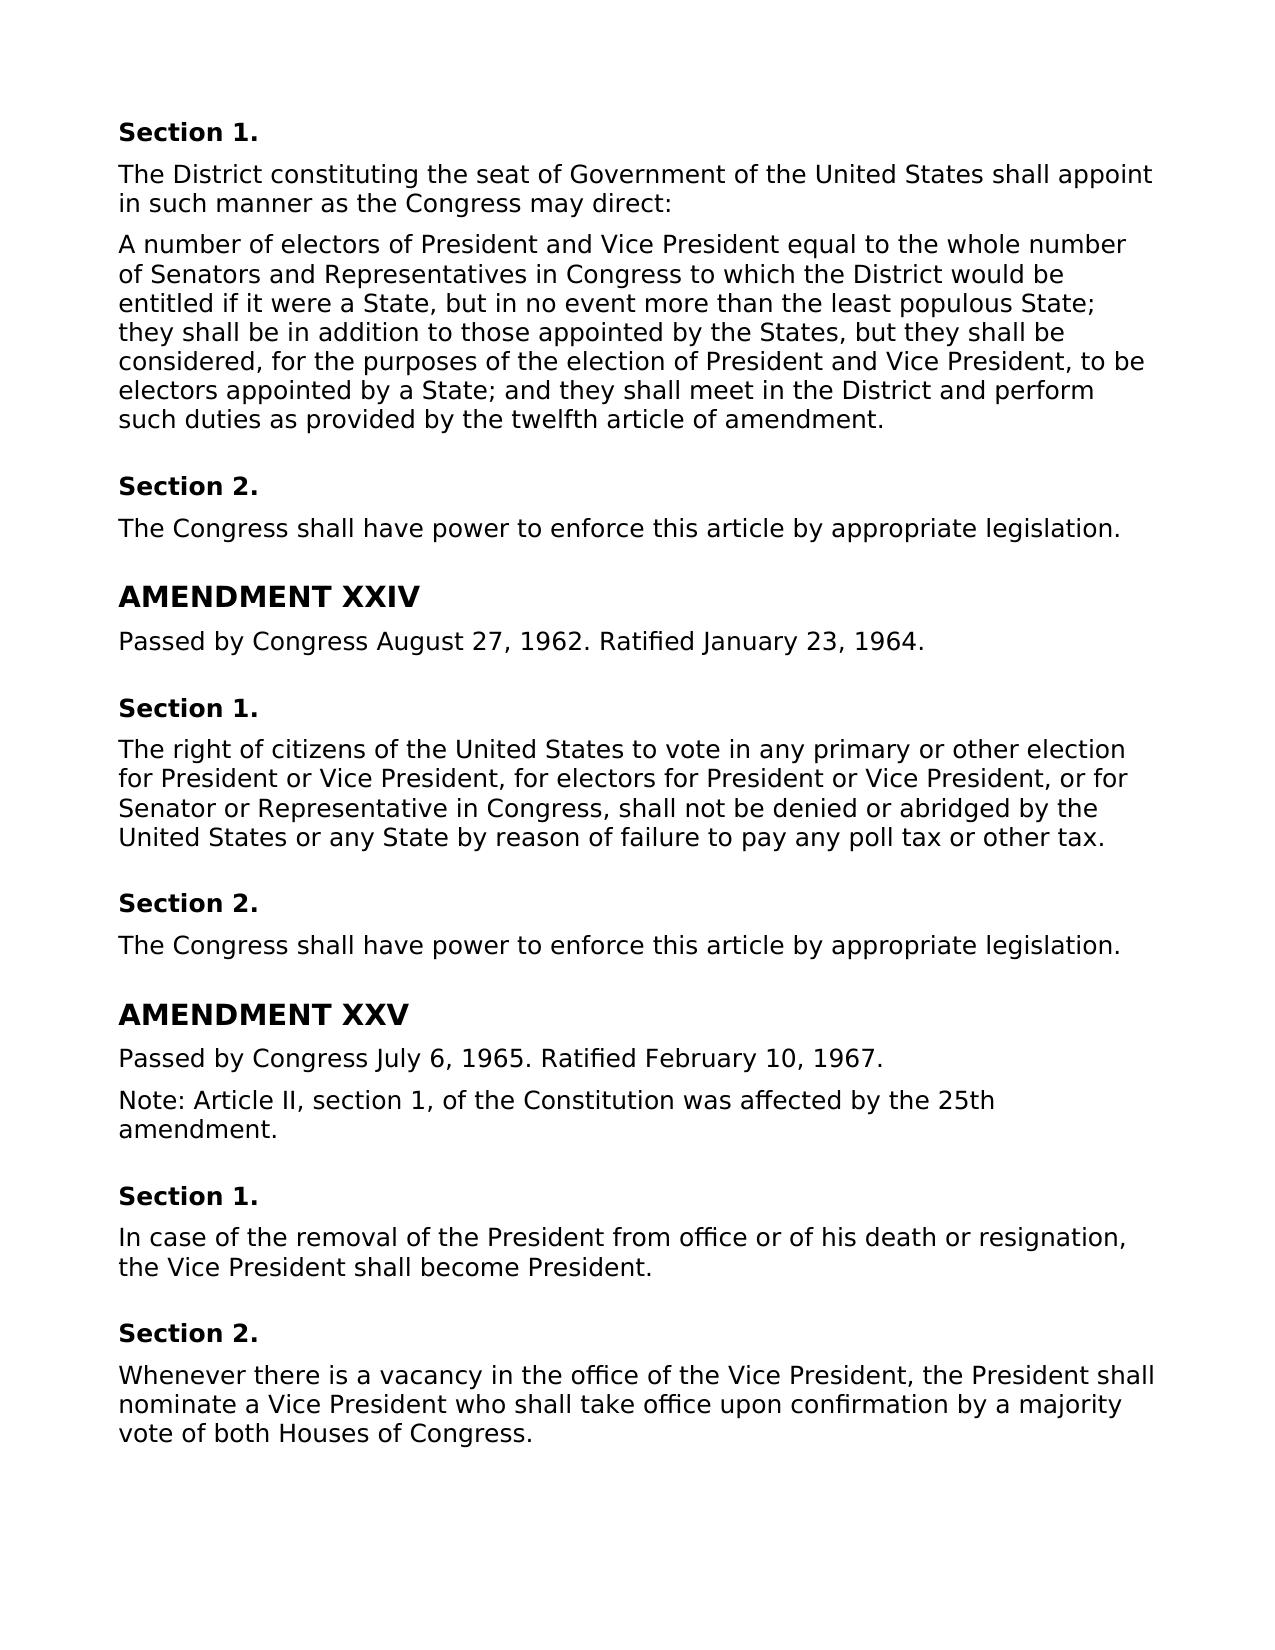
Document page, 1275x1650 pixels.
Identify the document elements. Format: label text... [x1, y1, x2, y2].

subtitle Section 1. [118, 1182, 1157, 1211]
subtitle Section 2. [118, 889, 1157, 919]
text The District constituting the seat of Government of the United States shall appoint in such manner as the Congress may direct: [118, 160, 1157, 218]
text Passed by Congress August 27, 1962. Ratified January 23, 1964. [118, 627, 1157, 656]
text The right of citizens of the United States to vote in any primary or other election for President or Vice President, for electors for President or Vice President, or for Senator or Representative in Congress, shall not be denied or abridged by the United States or any State by reason of failure to pay any poll tax or other tax. [118, 735, 1157, 852]
text Whenever there is a vacancy in the office of the Vice President, the President shall nominate a Vice President who shall take office upon confirmation by a majority vote of both Houses of Congress. [118, 1361, 1157, 1448]
text Note: Article II, section 1, of the Constitution was affected by the 25th amendment. [118, 1086, 1157, 1144]
text In case of the removal of the President from office or of his death or resignation, the Vice President shall become President. [118, 1223, 1157, 1282]
text Passed by Congress July 6, 1965. Ratified February 10, 1967. [118, 1044, 1157, 1073]
subtitle Section 2. [118, 1319, 1157, 1348]
text A number of electors of President and Vice President equal to the whole number of Senators and Representatives in Congress to which the District would be entitled if it were a State, but in no event more than the least populous State; they shall be in addition to those appointed by the States, but they shall be considered, for the purposes of the election of President and Vice President, to be electors appointed by a State; and they shall meet in the District and perform such duties as provided by the twelfth article of amendment. [118, 231, 1157, 435]
text The Congress shall have power to enforce this article by appropriate legislation. [118, 514, 1157, 543]
text The Congress shall have power to enforce this article by appropriate legislation. [118, 931, 1157, 960]
subtitle Section 1. [118, 118, 1157, 147]
subtitle AMENDMENT XXV [118, 998, 1157, 1032]
subtitle AMENDMENT XXIV [118, 581, 1157, 614]
subtitle Section 2. [118, 472, 1157, 501]
subtitle Section 1. [118, 694, 1157, 723]
